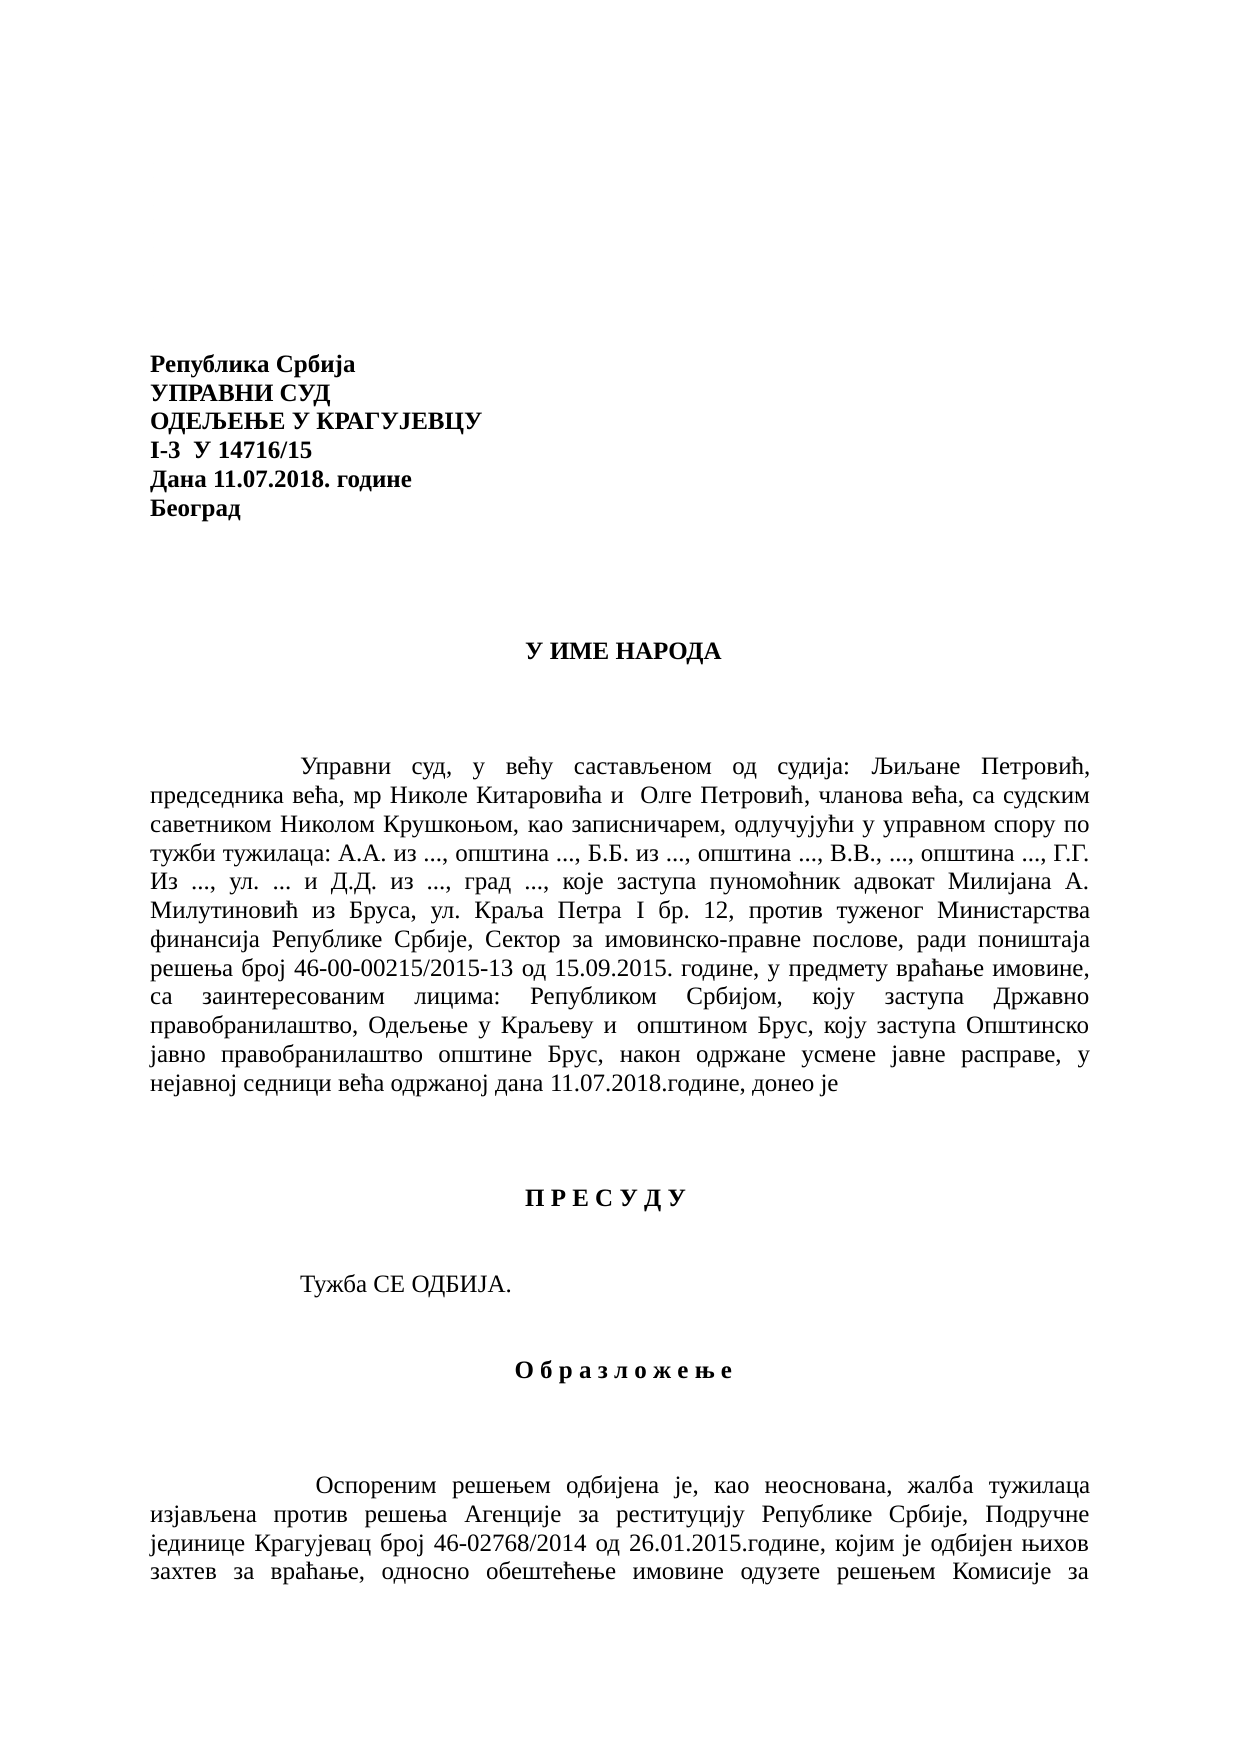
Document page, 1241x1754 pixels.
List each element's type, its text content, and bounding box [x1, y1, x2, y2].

text О б р а з л о ж е њ е [150, 1355, 1090, 1384]
text Оспореним решењем одбијена је, као неоснована, жалба тужилаца изјављена против решења Агенције за реституцију Републике Србије, Подручне јединице Крагујевац број 46-02768/2014 од 26.01.2015.године, којим је одбијен њихов захтев за враћање, односно обештећење имовине одузете решењем Комисије за [150, 1470, 1090, 1585]
text Тужба СЕ ОДБИЈА. [150, 1269, 1090, 1298]
text Београд [150, 493, 1090, 521]
text Управни суд, у већу састављеном од судија: Љиљане Петровић, председника већа, мр Николе Китаровића и Олге Петровић, чланова већа, са судским саветником Николом Крушкоњом, као записничарем, одлучујући у управном спору по тужби тужилаца: A.A. из ..., општина ..., Б.Б. из ..., општина ..., В.В., ..., општина ..., Г.Г. Из ..., ул. ... и Д.Д. из ..., град ..., које заступа пуномоћник адвокат Милијана А. Милутиновић из Бруса, ул. Краља Петра I бр. 12, против туженог Министарства финансија Републике Србије, Сектор за имовинско-правне послове, ради поништаја решења број 46-00-00215/2015-13 од 15.09.2015. године, у предмету враћање имовине, са заинтересованим лицима: Републиком Србијом, коју заступа Државно правобранилаштво, Одељење у Краљеву и општином Брус, коју заступа Општинско јавно правобранилаштво општине Брус, након одржане усмене јавне расправе, у нејавној седници већа одржаној дана 11.07.2018.године, донео је [150, 751, 1090, 1096]
text ОДEЉЕЊЕ У КРАГУЈЕВЦУ [150, 406, 1090, 435]
text У ИМЕ НАРОДА [150, 636, 1090, 665]
text УПРАВНИ СУД [150, 378, 1090, 406]
text П Р Е С У Д У [150, 1183, 1090, 1211]
text I-3 У 14716/15 [150, 435, 1090, 464]
text Дана 11.07.2018. године [150, 464, 1090, 493]
text Република Србија [150, 349, 1090, 378]
